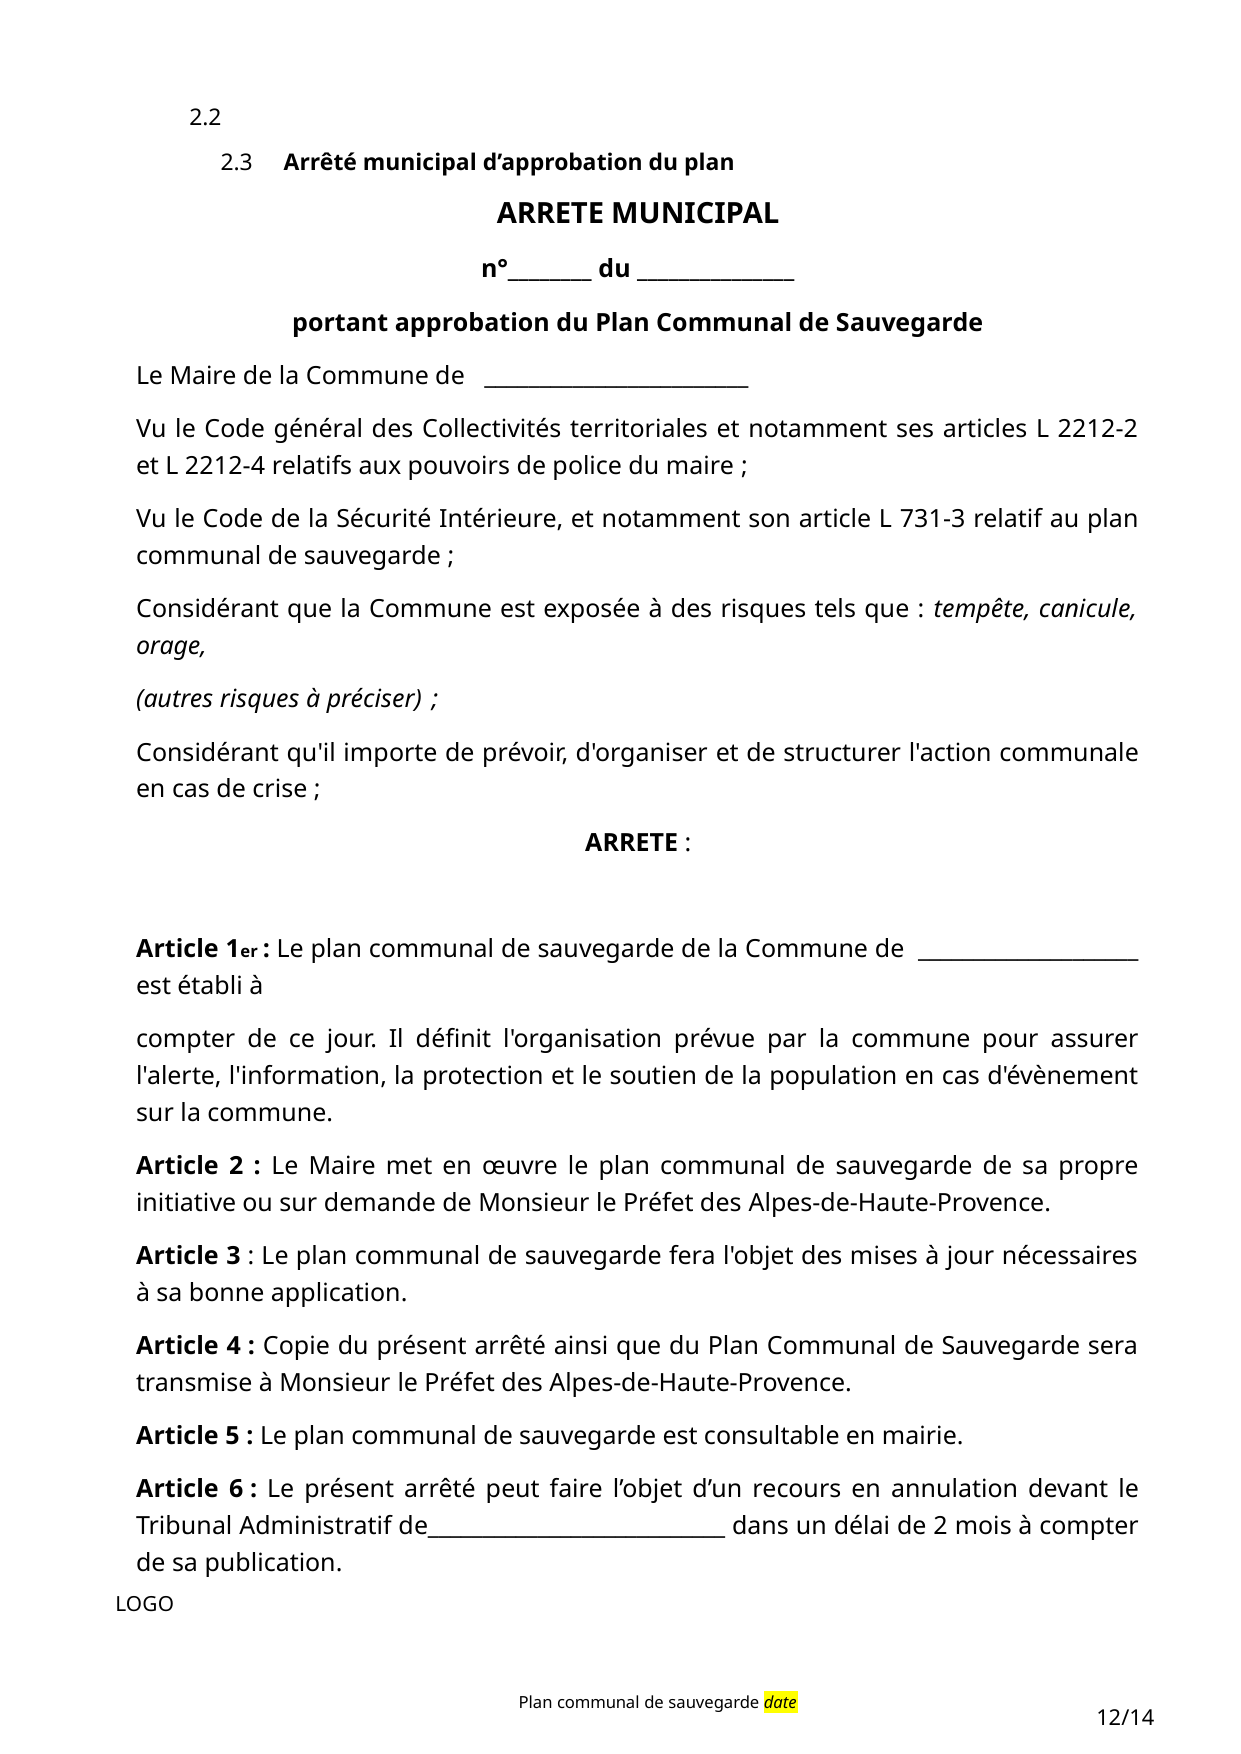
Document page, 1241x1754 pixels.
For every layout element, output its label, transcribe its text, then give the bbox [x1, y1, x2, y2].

text n°________ du _______________ [136, 251, 1140, 285]
text Article 6 : Le présent arrêté peut faire l’objet d’un recours en annulation devant le Tribunal Administratif de___________________________ dans un délai de 2 mois à compter de sa publication. [136, 1471, 1140, 1579]
subtitle Arrêté municipal d’approbation du plan [214, 146, 1140, 177]
text Vu le Code de la Sécurité Intérieure, et notamment son article L 731-3 relatif au plan communal de sauvegarde ; [136, 501, 1140, 572]
text Article 3 : Le plan communal de sauvegarde fera l'objet des mises à jour nécessaires à sa bonne application. [136, 1238, 1140, 1309]
text Le Maire de la Commune de ________________________ [136, 358, 1140, 392]
text Vu le Code général des Collectivités territoriales et notamment ses articles L 2212-2 et L 2212-4 relatifs aux pouvoirs de police du maire ; [136, 411, 1140, 482]
text (autres risques à préciser) ; [136, 681, 1140, 715]
text Article 1er : Le plan communal de sauvegarde de la Commune de ____________________ est établi à [136, 931, 1140, 1002]
text portant approbation du Plan Communal de Sauvegarde [136, 305, 1140, 339]
text Article 4 : Copie du présent arrêté ainsi que du Plan Communal de Sauvegarde sera transmise à Monsieur le Préfet des Alpes-de-Haute-Provence. [136, 1328, 1140, 1399]
text compter de ce jour. Il définit l'organisation prévue par la commune pour assurer l'alerte, l'information, la protection et le soutien de la population en cas d'évènement sur la commune. [136, 1021, 1140, 1129]
text ARRETE MUNICIPAL [136, 192, 1140, 232]
text Article 5 : Le plan communal de sauvegarde est consultable en mairie. [136, 1418, 1140, 1452]
text ARRETE : [136, 825, 1140, 859]
text Considérant qu'il importe de prévoir, d'organiser et de structurer l'action communale en cas de crise ; [136, 735, 1140, 805]
text Considérant que la Commune est exposée à des risques tels que : tempête, canicule, orage, [136, 591, 1140, 662]
text Article 2 : Le Maire met en œuvre le plan communal de sauvegarde de sa propre initiative ou sur demande de Monsieur le Préfet des Alpes-de-Haute-Provence. [136, 1148, 1140, 1219]
